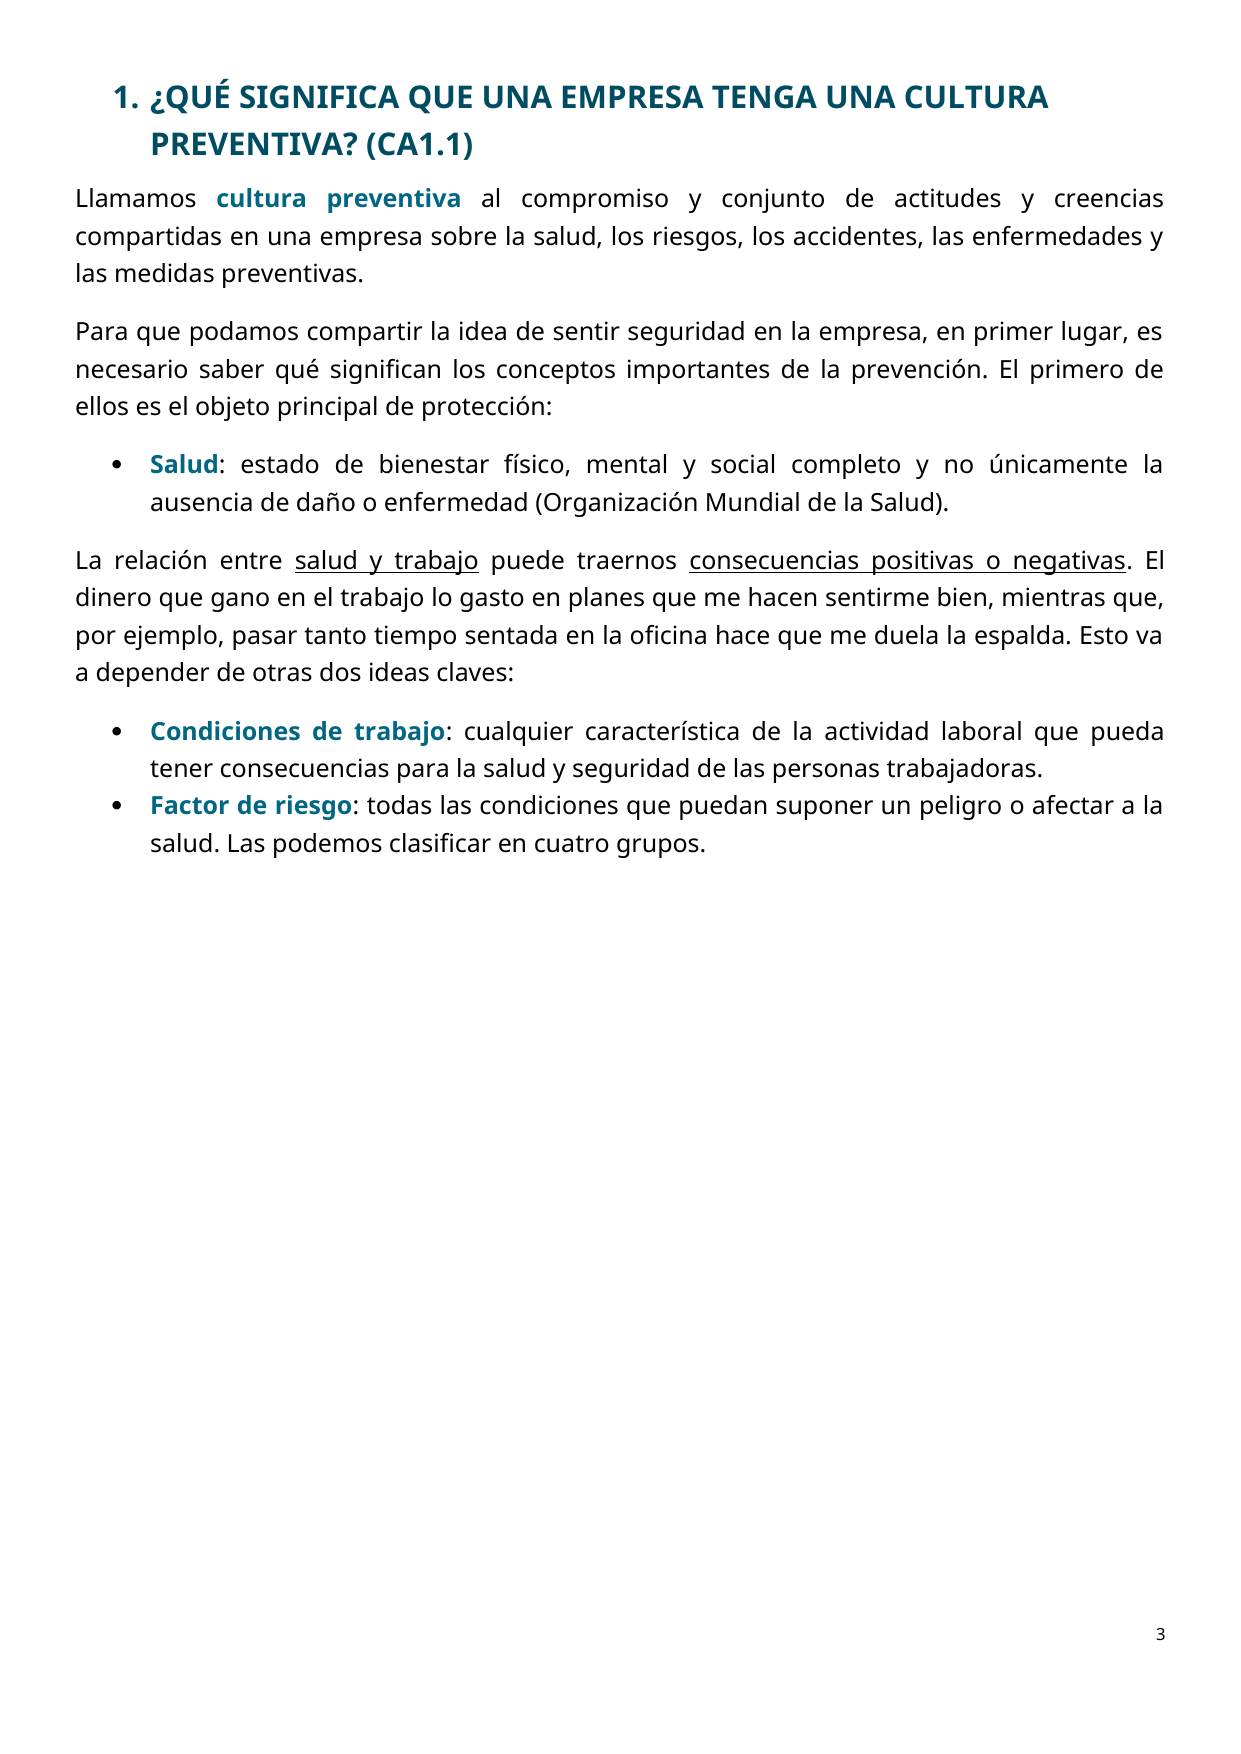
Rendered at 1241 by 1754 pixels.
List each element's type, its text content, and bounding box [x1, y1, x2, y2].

text Llamamos cultura preventiva al compromiso y conjunto de actitudes y creencias compartidas en una empresa sobre la salud, los riesgos, los accidentes, las enfermedades y las medidas preventivas. [75, 181, 1165, 290]
list Condiciones de trabajo: cualquier característica de la actividad laboral que pueda tener consecuencias para la salud y seguridad de las personas trabajadoras. [112, 713, 1165, 784]
subtitle ¿Qué significa que una empresa tenga una cultura preventiva? (CA1.1) [112, 75, 1165, 164]
text Para que podamos compartir la idea de sentir seguridad en la empresa, en primer lugar, es necesario saber qué significan los conceptos importantes de la prevención. El primero de ellos es el objeto principal de protección: [75, 314, 1165, 423]
list Salud: estado de bienestar físico, mental y social completo y no únicamente la ausencia de daño o enfermedad (Organización Mundial de la Salud). [112, 447, 1165, 518]
list Factor de riesgo: todas las condiciones que puedan suponer un peligro o afectar a la salud. Las podemos clasificar en cuatro grupos. [112, 788, 1165, 859]
text La relación entre salud y trabajo puede traernos consecuencias positivas o negativas. El dinero que gano en el trabajo lo gasto en planes que me hacen sentirme bien, mientras que, por ejemplo, pasar tanto tiempo sentada en la oficina hace que me duela la espalda. Esto va a depender de otras dos ideas claves: [75, 543, 1165, 689]
